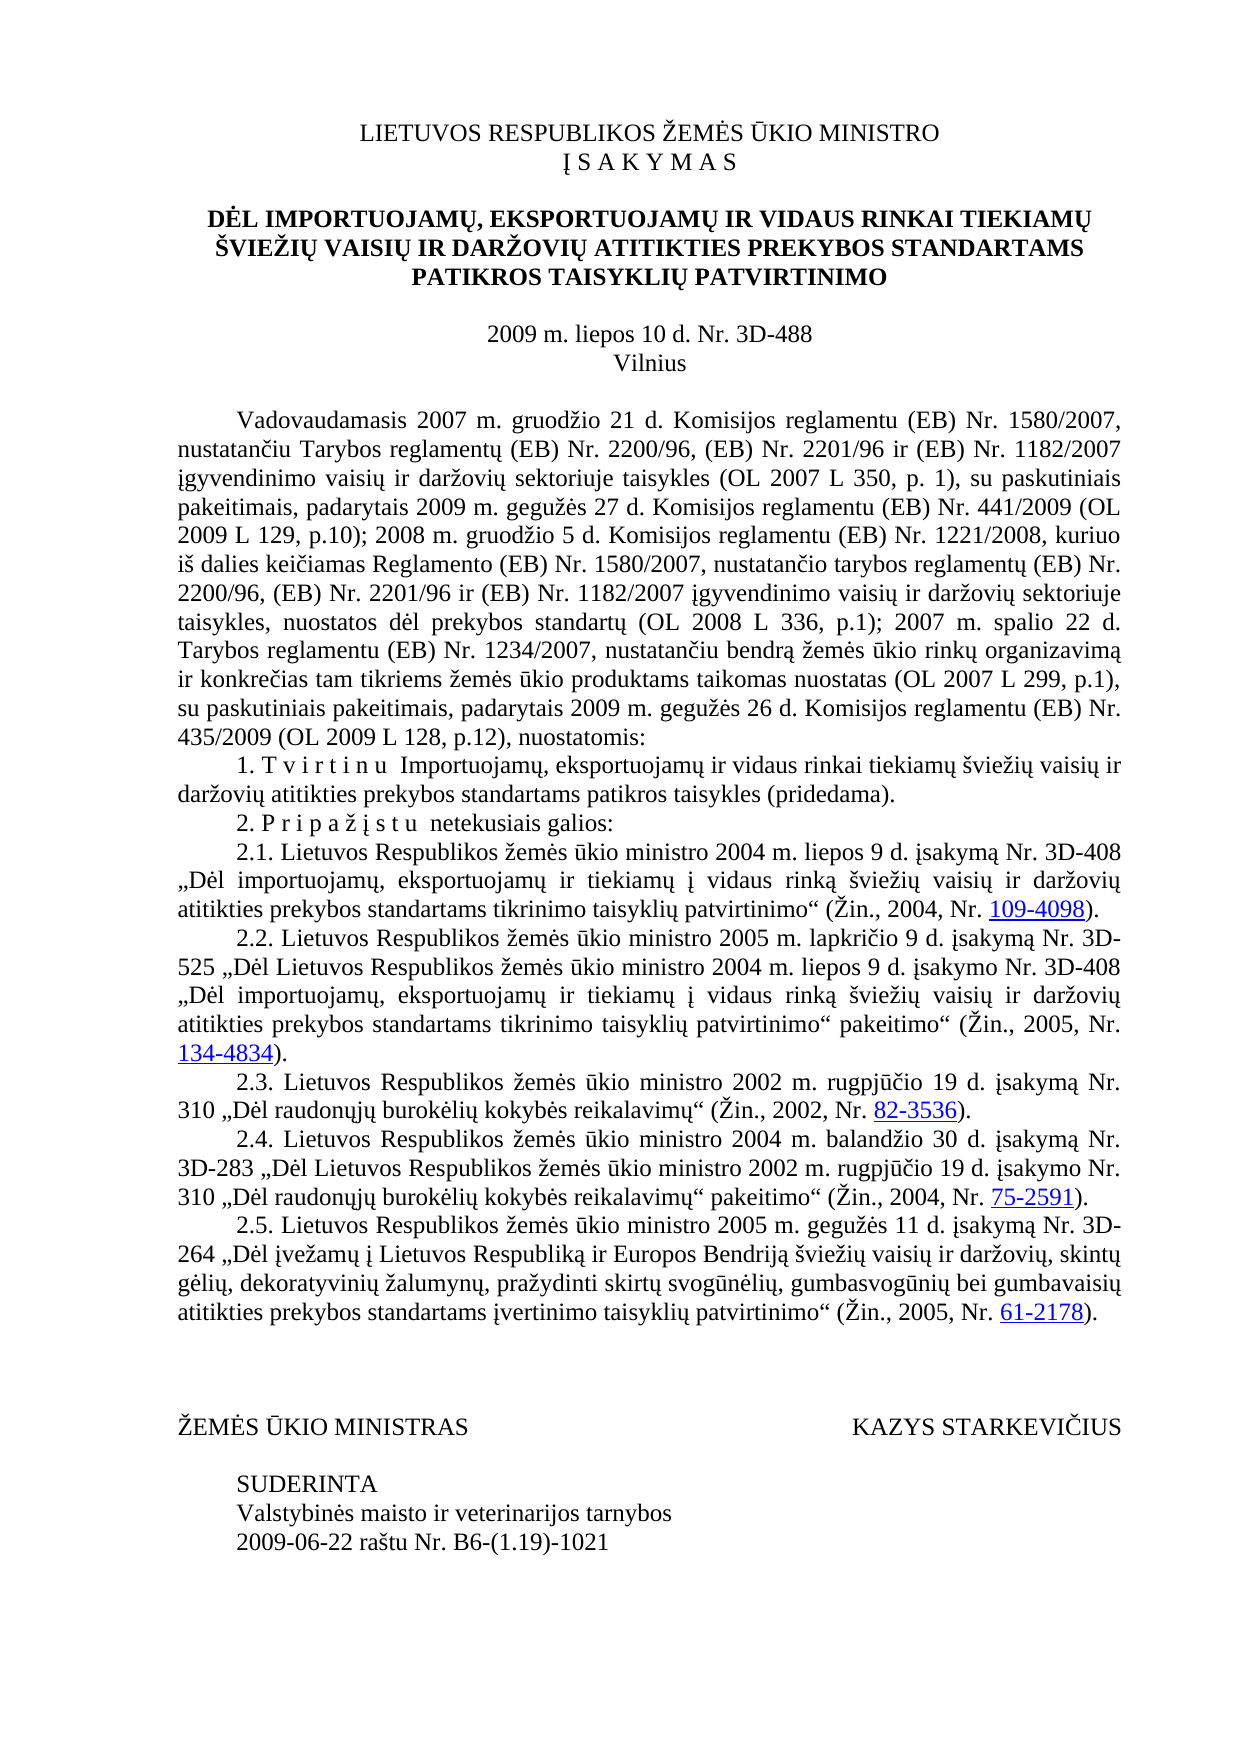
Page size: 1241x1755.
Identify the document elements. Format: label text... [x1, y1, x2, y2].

text 2. Pripažįstu netekusiais galios: [177, 808, 1122, 837]
text ĮSAKYMAS [177, 147, 1122, 176]
text 2.1. Lietuvos Respublikos žemės ūkio ministro 2004 m. liepos 9 d. įsakymą Nr. 3D-408 „Dėl importuojamų, eksportuojamų ir tiekiamų į vidaus rinką šviežių vaisių ir daržovių atitikties prekybos standartams tikrinimo taisyklių patvirtinimo“ (Žin., 2004, Nr. 109-4098). [177, 837, 1122, 923]
text 2009-06-22 raštu Nr. B6-(1.19)-1021 [177, 1527, 1122, 1556]
text 1. Tvirtinu Importuojamų, eksportuojamų ir vidaus rinkai tiekiamų šviežių vaisių ir daržovių atitikties prekybos standartams patikros taisykles (pridedama). [177, 751, 1122, 808]
text SUDERINTA [177, 1469, 1122, 1498]
text LIETUVOS RESPUBLIKOS ŽEMĖS ŪKIO MINISTRO [177, 118, 1122, 147]
text Vilnius [177, 348, 1122, 377]
text 2.3. Lietuvos Respublikos žemės ūkio ministro 2002 m. rugpjūčio 19 d. įsakymą Nr. 310 „Dėl raudonųjų burokėlių kokybės reikalavimų“ (Žin., 2002, Nr. 82-3536). [177, 1067, 1122, 1124]
text Žemės ūkio ministras Kazys Starkevičius [177, 1412, 1122, 1441]
text DĖL IMPORTUOJAMŲ, EKSPORTUOJAMŲ IR VIDAUS RINKAI TIEKIAMŲ ŠVIEŽIŲ VAISIŲ IR DARŽOVIŲ ATITIKTIES PREKYBOS STANDARTAMS PATIKROS TAISYKLIŲ PATVIRTINIMO [177, 204, 1122, 291]
text Vadovaudamasis 2007 m. gruodžio 21 d. Komisijos reglamentu (EB) Nr. 1580/2007, nustatančiu Tarybos reglamentų (EB) Nr. 2200/96, (EB) Nr. 2201/96 ir (EB) Nr. 1182/2007 įgyvendinimo vaisių ir daržovių sektoriuje taisykles (OL 2007 L 350, p. 1), su paskutiniais pakeitimais, padarytais 2009 m. gegužės 27 d. Komisijos reglamentu (EB) Nr. 441/2009 (OL 2009 L 129, p.10); 2008 m. gruodžio 5 d. Komisijos reglamentu (EB) Nr. 1221/2008, kuriuo iš dalies keičiamas Reglamento (EB) Nr. 1580/2007, nustatančio tarybos reglamentų (EB) Nr. 2200/96, (EB) Nr. 2201/96 ir (EB) Nr. 1182/2007 įgyvendinimo vaisių ir daržovių sektoriuje taisykles, nuostatos dėl prekybos standartų (OL 2008 L 336, p.1); 2007 m. spalio 22 d. Tarybos reglamentu (EB) Nr. 1234/2007, nustatančiu bendrą žemės ūkio rinkų organizavimą ir konkrečias tam tikriems žemės ūkio produktams taikomas nuostatas (OL 2007 L 299, p.1), su paskutiniais pakeitimais, padarytais 2009 m. gegužės 26 d. Komisijos reglamentu (EB) Nr. 435/2009 (OL 2009 L 128, p.12), nuostatomis: [177, 406, 1122, 751]
text 2.5. Lietuvos Respublikos žemės ūkio ministro 2005 m. gegužės 11 d. įsakymą Nr. 3D-264 „Dėl įvežamų į Lietuvos Respubliką ir Europos Bendriją šviežių vaisių ir daržovių, skintų gėlių, dekoratyvinių žalumynų, pražydinti skirtų svogūnėlių, gumbasvogūnių bei gumbavaisių atitikties prekybos standartams įvertinimo taisyklių patvirtinimo“ (Žin., 2005, Nr. 61-2178). [177, 1211, 1122, 1326]
text Valstybinės maisto ir veterinarijos tarnybos [177, 1498, 1122, 1527]
text 2.4. Lietuvos Respublikos žemės ūkio ministro 2004 m. balandžio 30 d. įsakymą Nr. 3D-283 „Dėl Lietuvos Respublikos žemės ūkio ministro 2002 m. rugpjūčio 19 d. įsakymo Nr. 310 „Dėl raudonųjų burokėlių kokybės reikalavimų“ pakeitimo“ (Žin., 2004, Nr. 75-2591). [177, 1124, 1122, 1211]
text 2009 m. liepos 10 d. Nr. 3D-488 [177, 319, 1122, 348]
text 2.2. Lietuvos Respublikos žemės ūkio ministro 2005 m. lapkričio 9 d. įsakymą Nr. 3D-525 „Dėl Lietuvos Respublikos žemės ūkio ministro 2004 m. liepos 9 d. įsakymo Nr. 3D-408 „Dėl importuojamų, eksportuojamų ir tiekiamų į vidaus rinką šviežių vaisių ir daržovių atitikties prekybos standartams tikrinimo taisyklių patvirtinimo“ pakeitimo“ (Žin., 2005, Nr. 134-4834). [177, 923, 1122, 1067]
